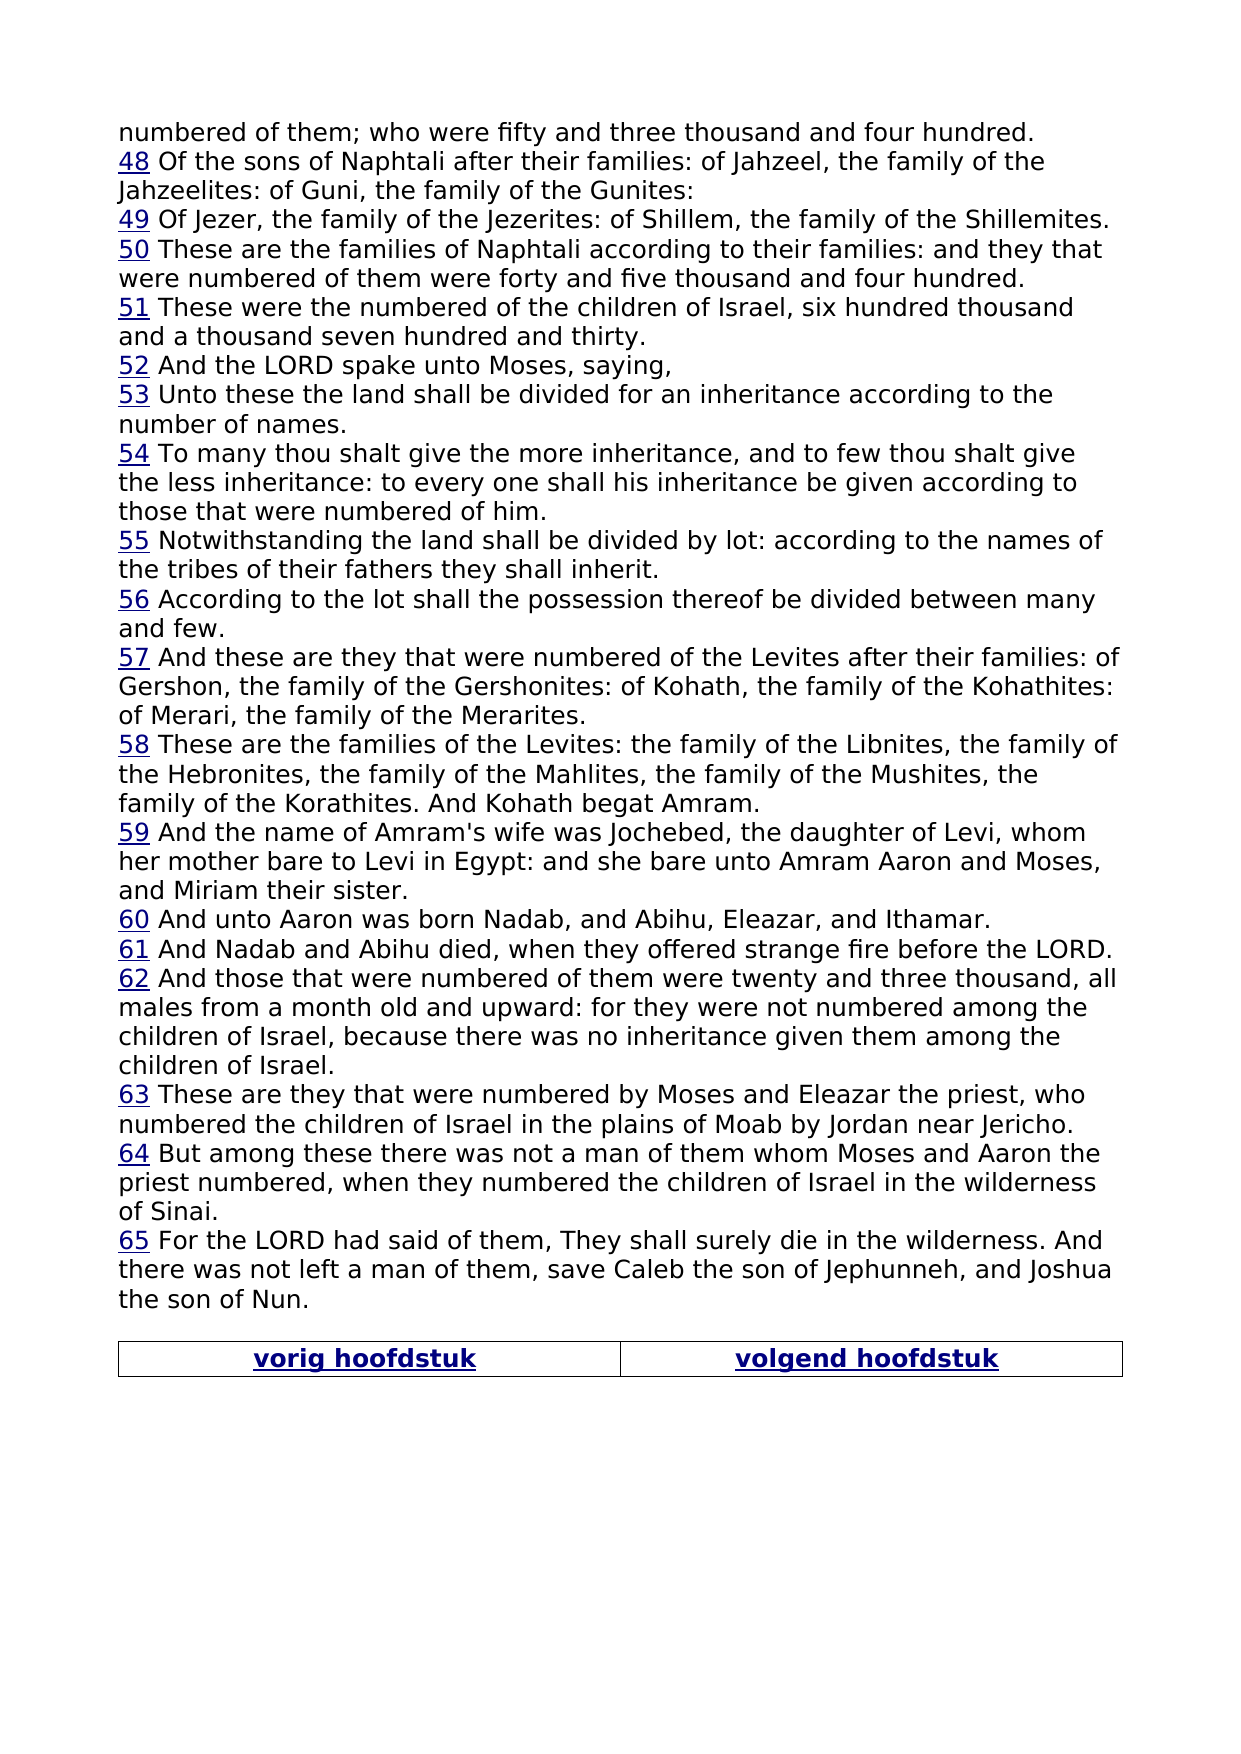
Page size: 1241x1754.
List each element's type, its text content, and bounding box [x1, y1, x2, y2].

table_header vorig hoofdstuk [119, 1342, 620, 1376]
table_header volgend hoofdstuk [621, 1342, 1122, 1376]
text numbered of them; who were fifty and three thousand and four hundred. 48 Of the sons of Naphtali after their families: of Jahzeel, the family of the Jahzeelites: of Guni, the family of the Gunites: 49 Of Jezer, the family of the Jezerites: of Shillem, the family of the Shillemites. 50 These are the families of Naphtali according to their families: and they that were numbered of them were forty and five thousand and four hundred. 51 These were the numbered of the children of Israel, six hundred thousand and a thousand seven hundred and thirty. 52 And the LORD spake unto Moses, saying, 53 Unto these the land shall be divided for an inheritance according to the number of names. 54 To many thou shalt give the more inheritance, and to few thou shalt give the less inheritance: to every one shall his inheritance be given according to those that were numbered of him. 55 Notwithstanding the land shall be divided by lot: according to the names of the tribes of their fathers they shall inherit. 56 According to the lot shall the possession thereof be divided between many and few. 57 And these are they that were numbered of the Levites after their families: of Gershon, the family of the Gershonites: of Kohath, the family of the Kohathites: of Merari, the family of the Merarites. 58 These are the families of the Levites: the family of the Libnites, the family of the Hebronites, the family of the Mahlites, the family of the Mushites, the family of the Korathites. And Kohath begat Amram. 59 And the name of Amram's wife was Jochebed, the daughter of Levi, whom her mother bare to Levi in Egypt: and she bare unto Amram Aaron and Moses, and Miriam their sister. 60 And unto Aaron was born Nadab, and Abihu, Eleazar, and Ithamar. 61 And Nadab and Abihu died, when they offered strange fire before the LORD. 62 And those that were numbered of them were twenty and three thousand, all males from a month old and upward: for they were not numbered among the children of Israel, because there was no inheritance given them among the children of Israel. 63 These are they that were numbered by Moses and Eleazar the priest, who numbered the children of Israel in the plains of Moab by Jordan near Jericho. 64 But among these there was not a man of them whom Moses and Aaron the priest numbered, when they numbered the children of Israel in the wilderness of Sinai. 65 For the LORD had said of them, They shall surely die in the wilderness. And there was not left a man of them, save Caleb the son of Jephunneh, and Joshua the son of Nun. [118, 118, 1122, 1314]
